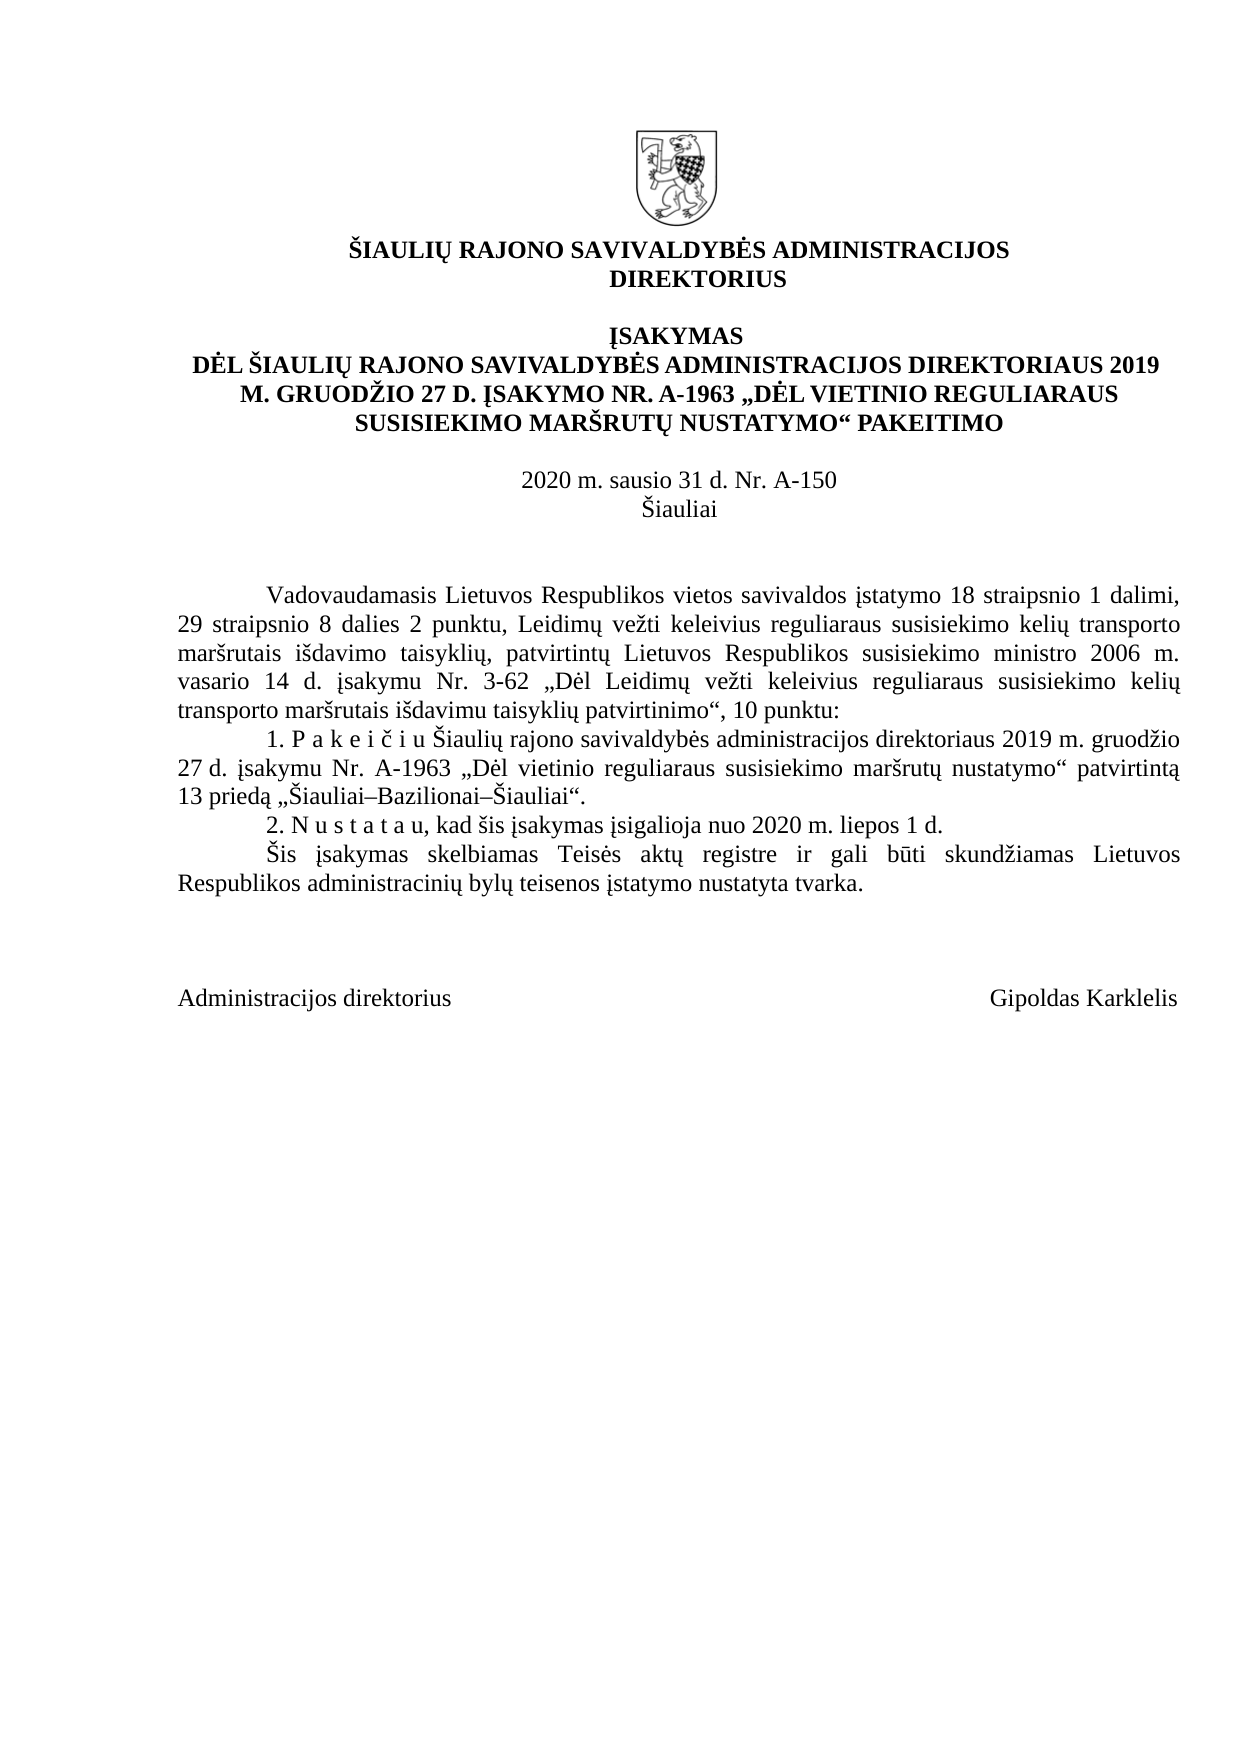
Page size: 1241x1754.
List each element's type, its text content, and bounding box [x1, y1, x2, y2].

text DIREKTORIUS [215, 264, 1181, 293]
text Šis įsakymas skelbiamas Teisės aktų registre ir gali būti skundžiamas Lietuvos Respublikos administracinių bylų teisenos įstatymo nustatyta tvarka. [177, 839, 1181, 896]
text Administracijos direktorius Gipoldas Karklelis [177, 983, 1181, 1011]
text 2. N u s t a t a u, kad šis įsakymas įsigalioja nuo 2020 m. liepos 1 d. [177, 810, 1181, 839]
text ĮSAKYMAS [177, 321, 1181, 350]
subtitle Šiauliai [177, 494, 1181, 523]
text DĖL ŠIAULIŲ RAJONO SAVIVALDYBĖS ADMINISTRACIJOS DIREKTORIAUS 2019 M. GRUODŽIO 27 D. ĮSAKYMO NR. A-1963 „DĖL VIETINIO REGULIARAUS SUSISIEKIMO MARŠRUTŲ NUSTATYMO“ PAKEITIMO [177, 350, 1181, 436]
text ŠIAULIŲ RAJONO SAVIVALDYBĖS ADMINISTRACIJOS [177, 235, 1181, 264]
text 1. P a k e i č i u Šiaulių rajono savivaldybės administracijos direktoriaus 2019 m. gruodžio 27 d. įsakymu Nr. A-1963 „Dėl vietinio reguliaraus susisiekimo maršrutų nustatymo“ patvirtintą 13 priedą „Šiauliai–Bazilionai–Šiauliai“. [177, 724, 1181, 810]
text 2020 m. sausio 31 d. Nr. A-150 [177, 465, 1181, 494]
text Vadovaudamasis Lietuvos Respublikos vietos savivaldos įstatymo 18 straipsnio 1 dalimi, 29 straipsnio 8 dalies 2 punktu, Leidimų vežti keleivius reguliaraus susisiekimo kelių transporto maršrutais išdavimo taisyklių, patvirtintų Lietuvos Respublikos susisiekimo ministro 2006 m. vasario 14 d. įsakymu Nr. 3-62 „Dėl Leidimų vežti keleivius reguliaraus susisiekimo kelių transporto maršrutais išdavimu taisyklių patvirtinimo“, 10 punktu: [177, 580, 1181, 724]
